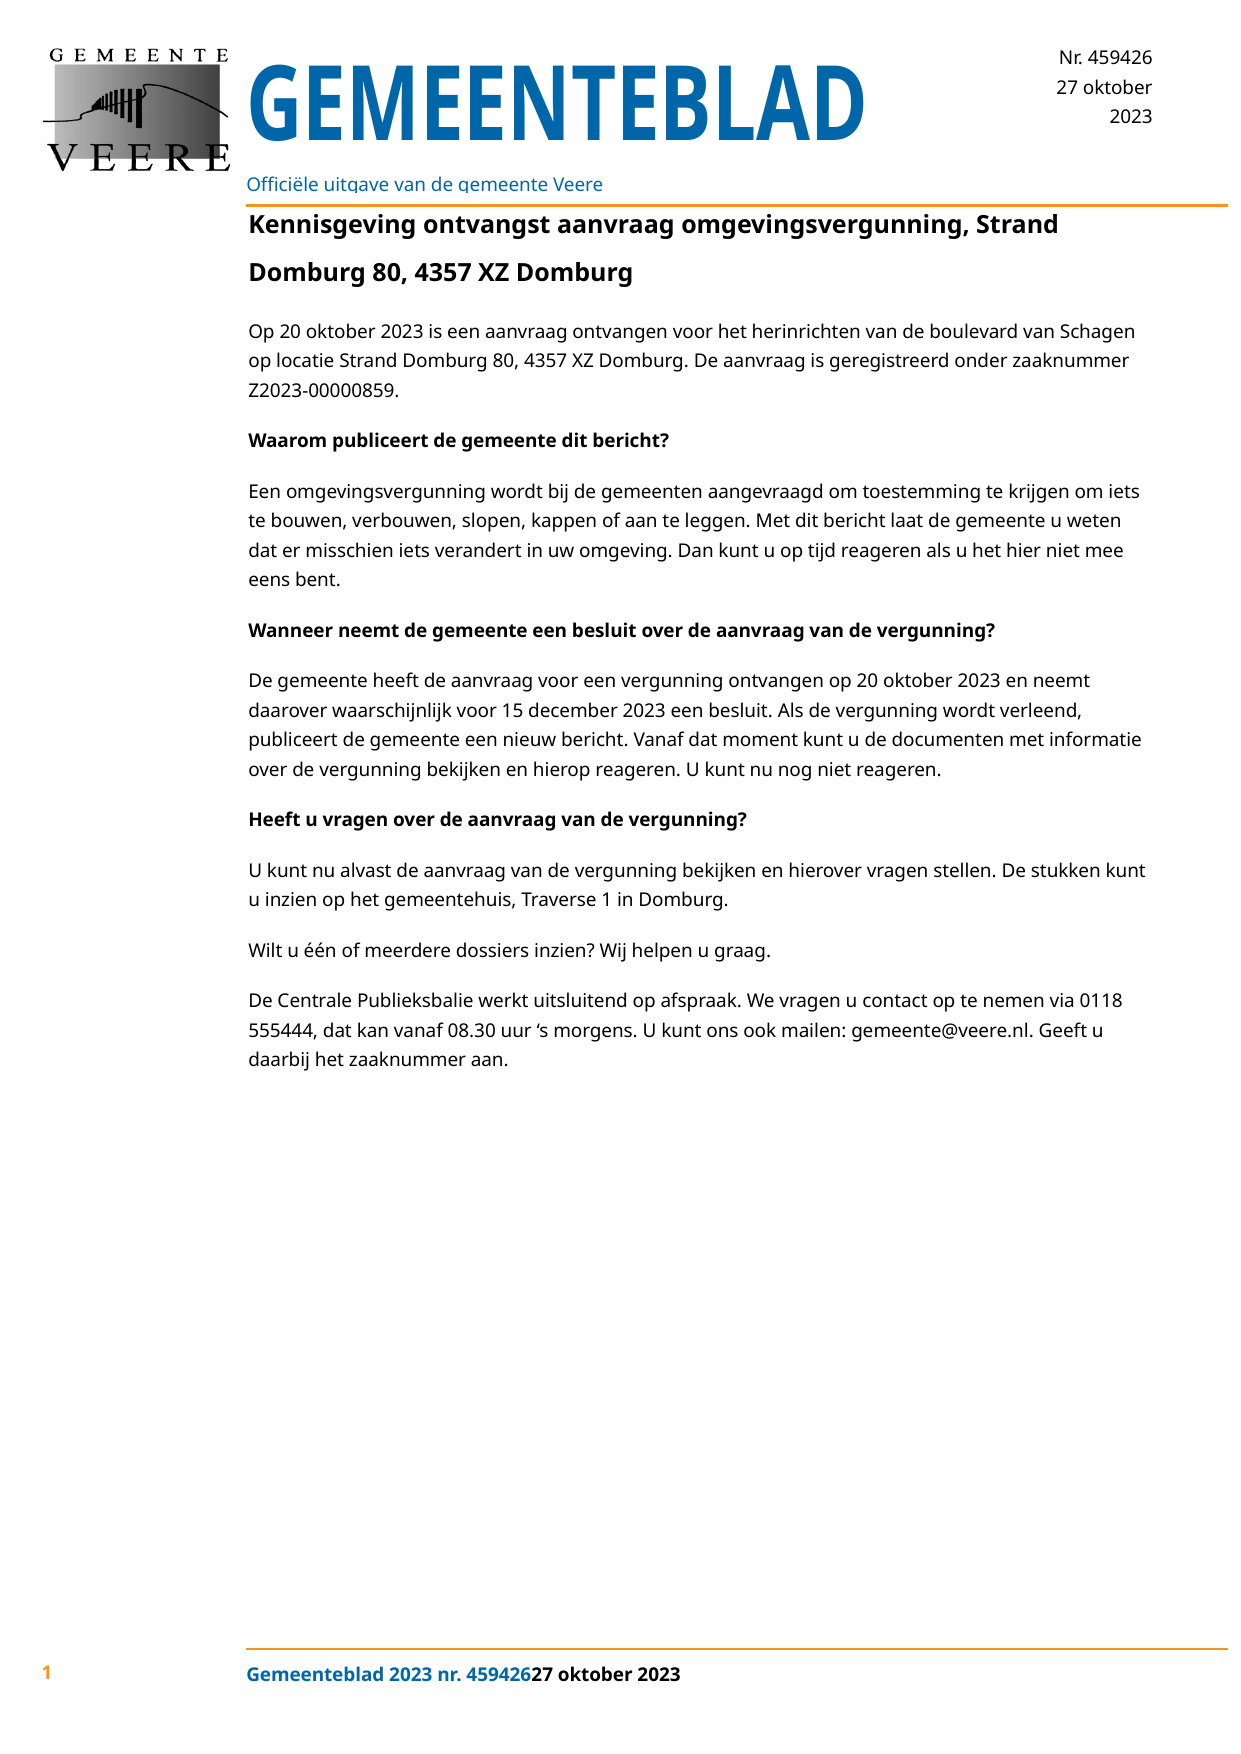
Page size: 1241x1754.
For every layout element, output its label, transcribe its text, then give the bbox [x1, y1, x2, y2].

text De gemeente heeft de aanvraag voor een vergunning ontvangen op 20 oktober 2023 en neemt daarover waarschijnlijk voor 15 december 2023 een besluit. Als de vergunning wordt verleend, publiceert de gemeente een nieuw bericht. Vanaf dat moment kunt u de documenten met informatie over de vergunning bekijken en hierop reageren. U kunt nu nog niet reageren. [248, 667, 1152, 782]
text De Centrale Publieksbalie werkt uitsluitend op afspraak. We vragen u contact op te nemen via 0118 555444, dat kan vanaf 08.30 uur ‘s morgens. U kunt ons ook mailen: gemeente@veere.nl. Geeft u daarbij het zaaknummer aan. [248, 987, 1152, 1072]
text Kennisgeving ontvangst aanvraag omgevingsvergunning, Strand Domburg 80, 4357 XZ Domburg [248, 207, 1152, 288]
text Een omgevingsvergunning wordt bij de gemeenten aangevraagd om toestemming te krijgen om iets te bouwen, verbouwen, slopen, kappen of aan te leggen. Met dit bericht laat de gemeente u weten dat er misschien iets verandert in uw omgeving. Dan kunt u op tijd reageren als u het hier niet mee eens bent. [248, 478, 1152, 592]
text Waarom publiceert de gemeente dit bericht? [248, 427, 1152, 453]
text Wilt u één of meerdere dossiers inzien? Wij helpen u graag. [248, 937, 1152, 963]
text Heeft u vragen over de aanvraag van de vergunning? [248, 807, 1152, 832]
text U kunt nu alvast de aanvraag van de vergunning bekijken en hierover vragen stellen. De stukken kunt u inzien op het gemeentehuis, Traverse 1 in Domburg. [248, 857, 1152, 912]
picture [41, 47, 231, 172]
text Op 20 oktober 2023 is een aanvraag ontvangen voor het herinrichten van de boulevard van Schagen op locatie Strand Domburg 80, 4357 XZ Domburg. De aanvraag is geregistreerd onder zaaknummer Z2023-00000859. [248, 318, 1152, 403]
text Wanneer neemt de gemeente een besluit over de aanvraag van de vergunning? [248, 617, 1152, 643]
